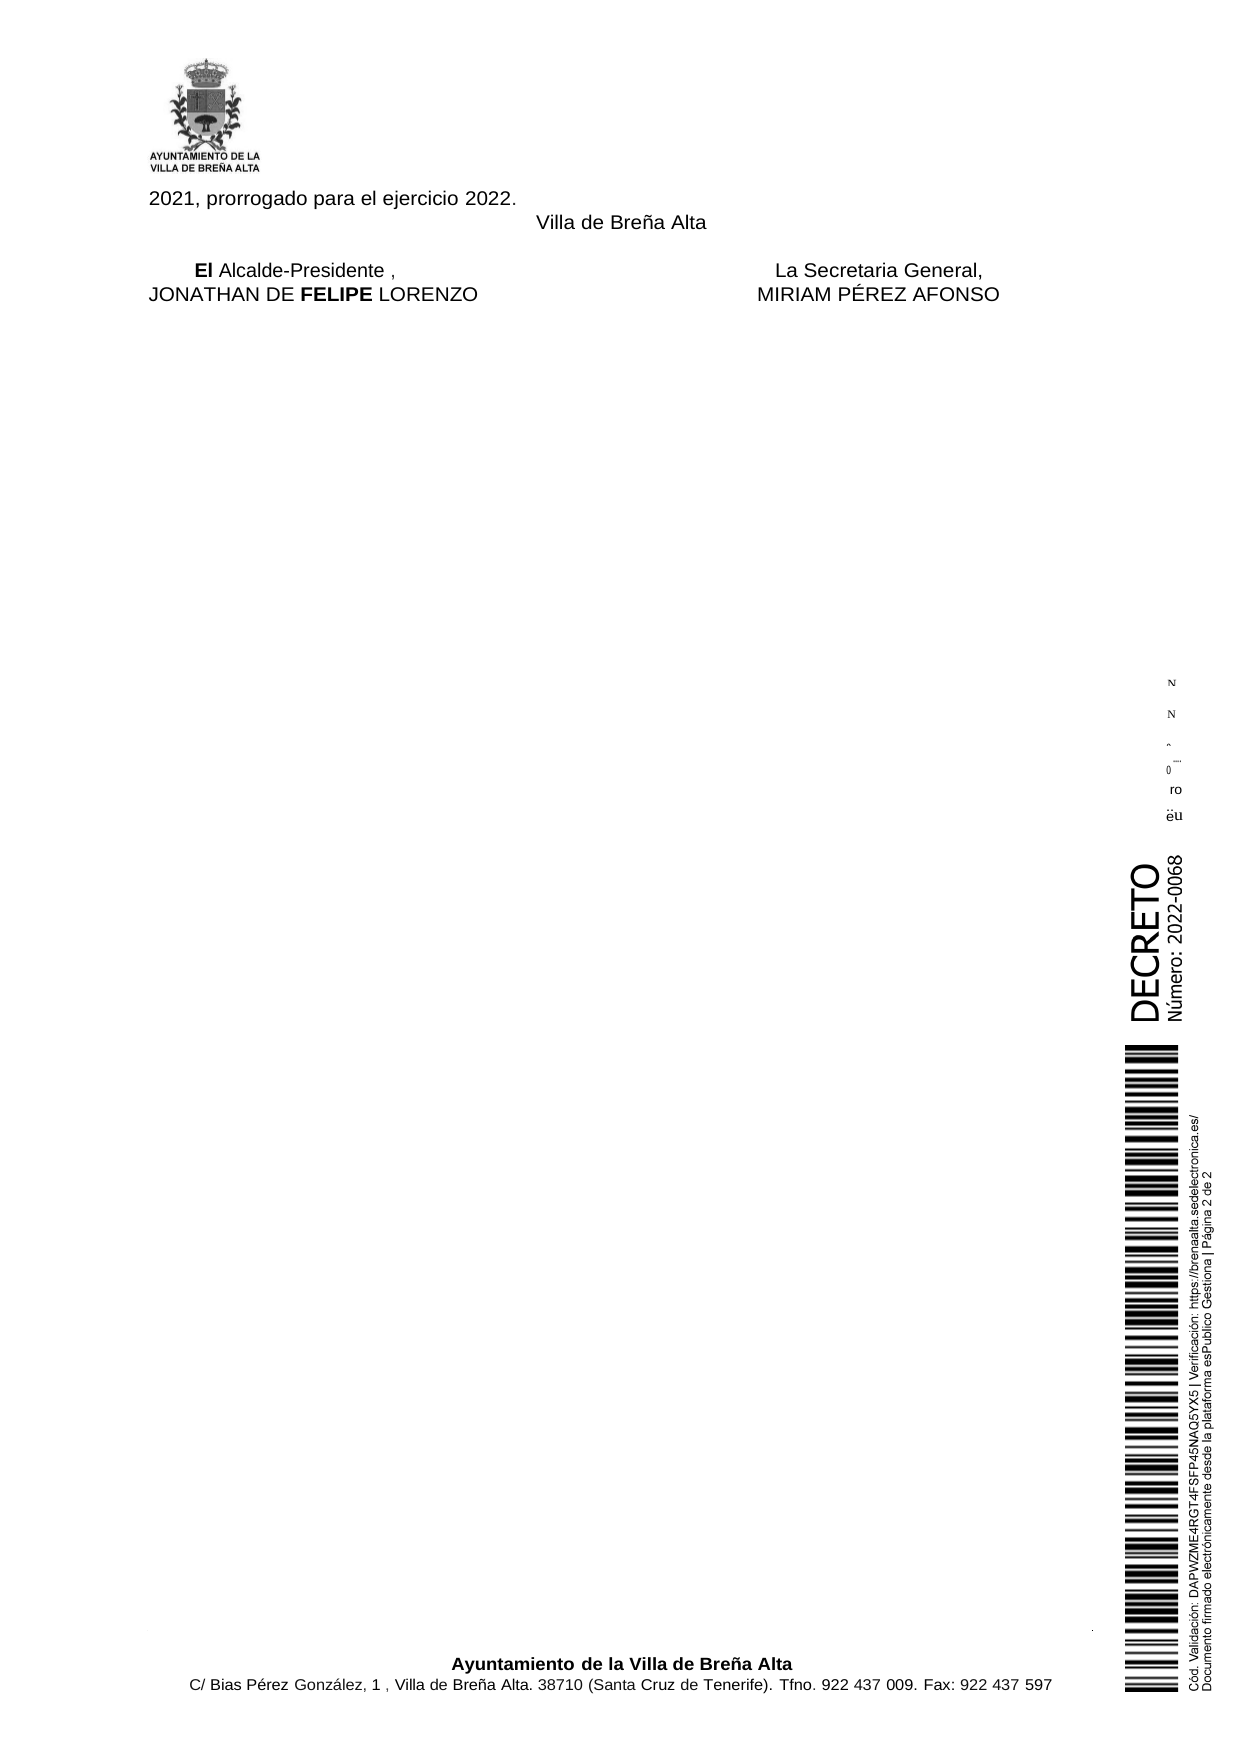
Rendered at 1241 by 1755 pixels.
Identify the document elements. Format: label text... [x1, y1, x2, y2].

text El Alcalde-Presidente , JONATHAN DE FELIPE LORENZO [148, 259, 479, 305]
text -­ [1165, 692, 1186, 721]
text -­ [1165, 721, 1186, 783]
text oN [1166, 726, 1173, 746]
text C/ Bias Pérez González, 1 , Villa de Breña Alta. 38710 (Santa Cruz de Tenerife). Tfno. 922 437 009. Fax: 922 437 597 [188, 1675, 1053, 1693]
text ....... [1166, 748, 1183, 766]
text La Secretaria General, MIRIAM PÉREZ AFONSO [757, 259, 1001, 305]
text ro [1169, 785, 1184, 797]
text Ayuntamiento de la Villa de Breña Alta [188, 1654, 1055, 1674]
text ..ue [1166, 797, 1184, 822]
text N [1167, 677, 1178, 686]
text Villa de Breña Alta [536, 211, 709, 233]
text N [1167, 708, 1178, 721]
text o [1166, 758, 1173, 778]
text 2021, prorrogado para el ejercicio 2022. [149, 187, 519, 209]
